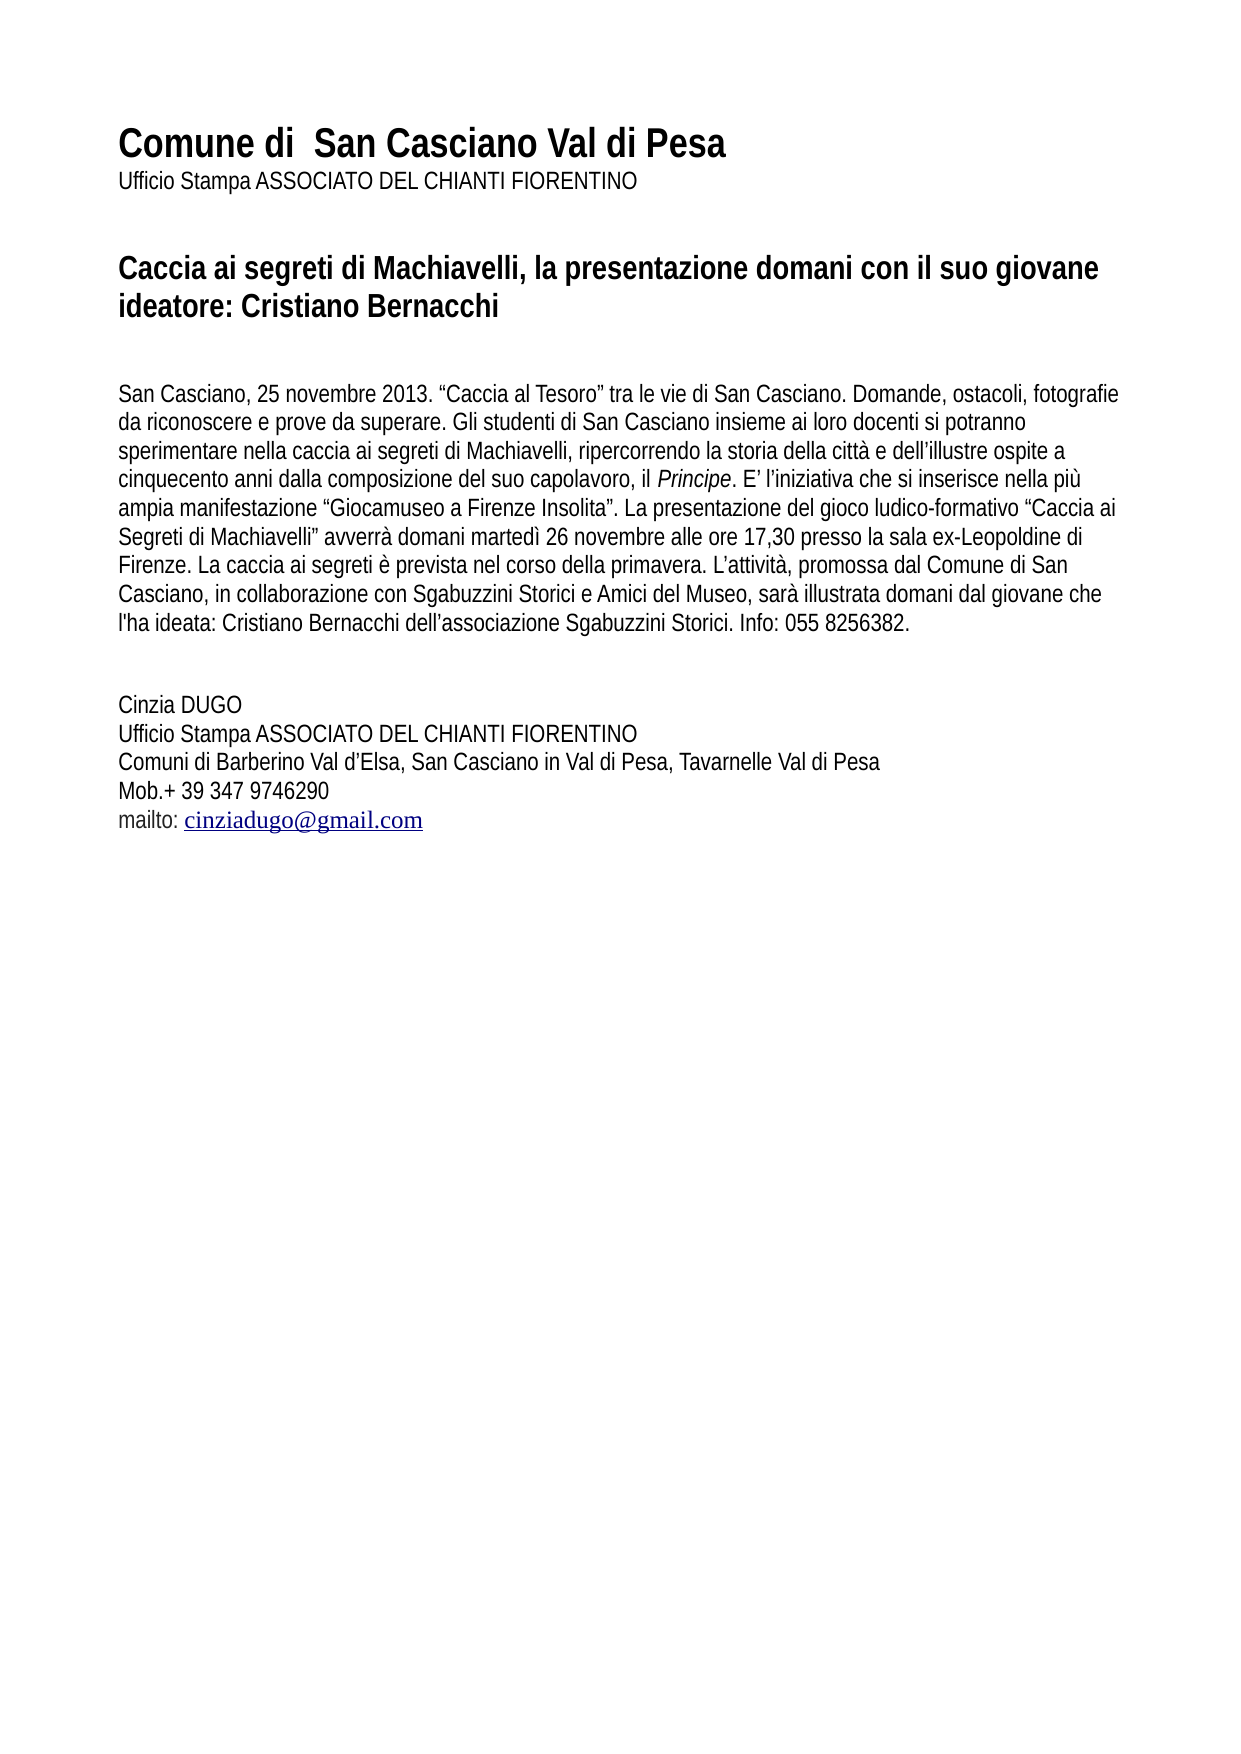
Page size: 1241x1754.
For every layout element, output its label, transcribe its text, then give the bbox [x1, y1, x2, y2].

text Ufficio Stampa ASSOCIATO DEL CHIANTI FIORENTINO [118, 719, 1122, 747]
text Caccia ai segreti di Machiavelli, la presentazione domani con il suo giovane ideatore: Cristiano Bernacchi [118, 248, 1122, 325]
text Cinzia DUGO [118, 690, 1122, 719]
text Mob.+ 39 347 9746290 [118, 776, 1122, 805]
text Comuni di Barberino Val d’Elsa, San Casciano in Val di Pesa, Tavarnelle Val di Pesa [118, 747, 1122, 776]
text Ufficio Stampa ASSOCIATO DEL CHIANTI FIORENTINO [118, 166, 1122, 194]
text mailto: cinziadugo@gmail.com [118, 805, 1122, 833]
text San Casciano, 25 novembre 2013. “Caccia al Tesoro” tra le vie di San Casciano. Domande, ostacoli, fotografie da riconoscere e prove da superare. Gli studenti di San Casciano insieme ai loro docenti si potranno sperimentare nella caccia ai segreti di Machiavelli, ripercorrendo la storia della città e dell’illustre ospite a cinquecento anni dalla composizione del suo capolavoro, il Principe. E’ l’iniziativa che si inserisce nella più ampia manifestazione “Giocamuseo a Firenze Insolita”. La presentazione del gioco ludico-formativo “Caccia ai Segreti di Machiavelli” avverrà domani martedì 26 novembre alle ore 17,30 presso la sala ex-Leopoldine di Firenze. La caccia ai segreti è prevista nel corso della primavera. L’attività, promossa dal Comune di San Casciano, in collaborazione con Sgabuzzini Storici e Amici del Museo, sarà illustrata domani dal giovane che l'ha ideata: Cristiano Bernacchi dell’associazione Sgabuzzini Storici. Info: 055 8256382. [118, 378, 1122, 636]
text Comune di San Casciano Val di Pesa [118, 118, 1122, 166]
